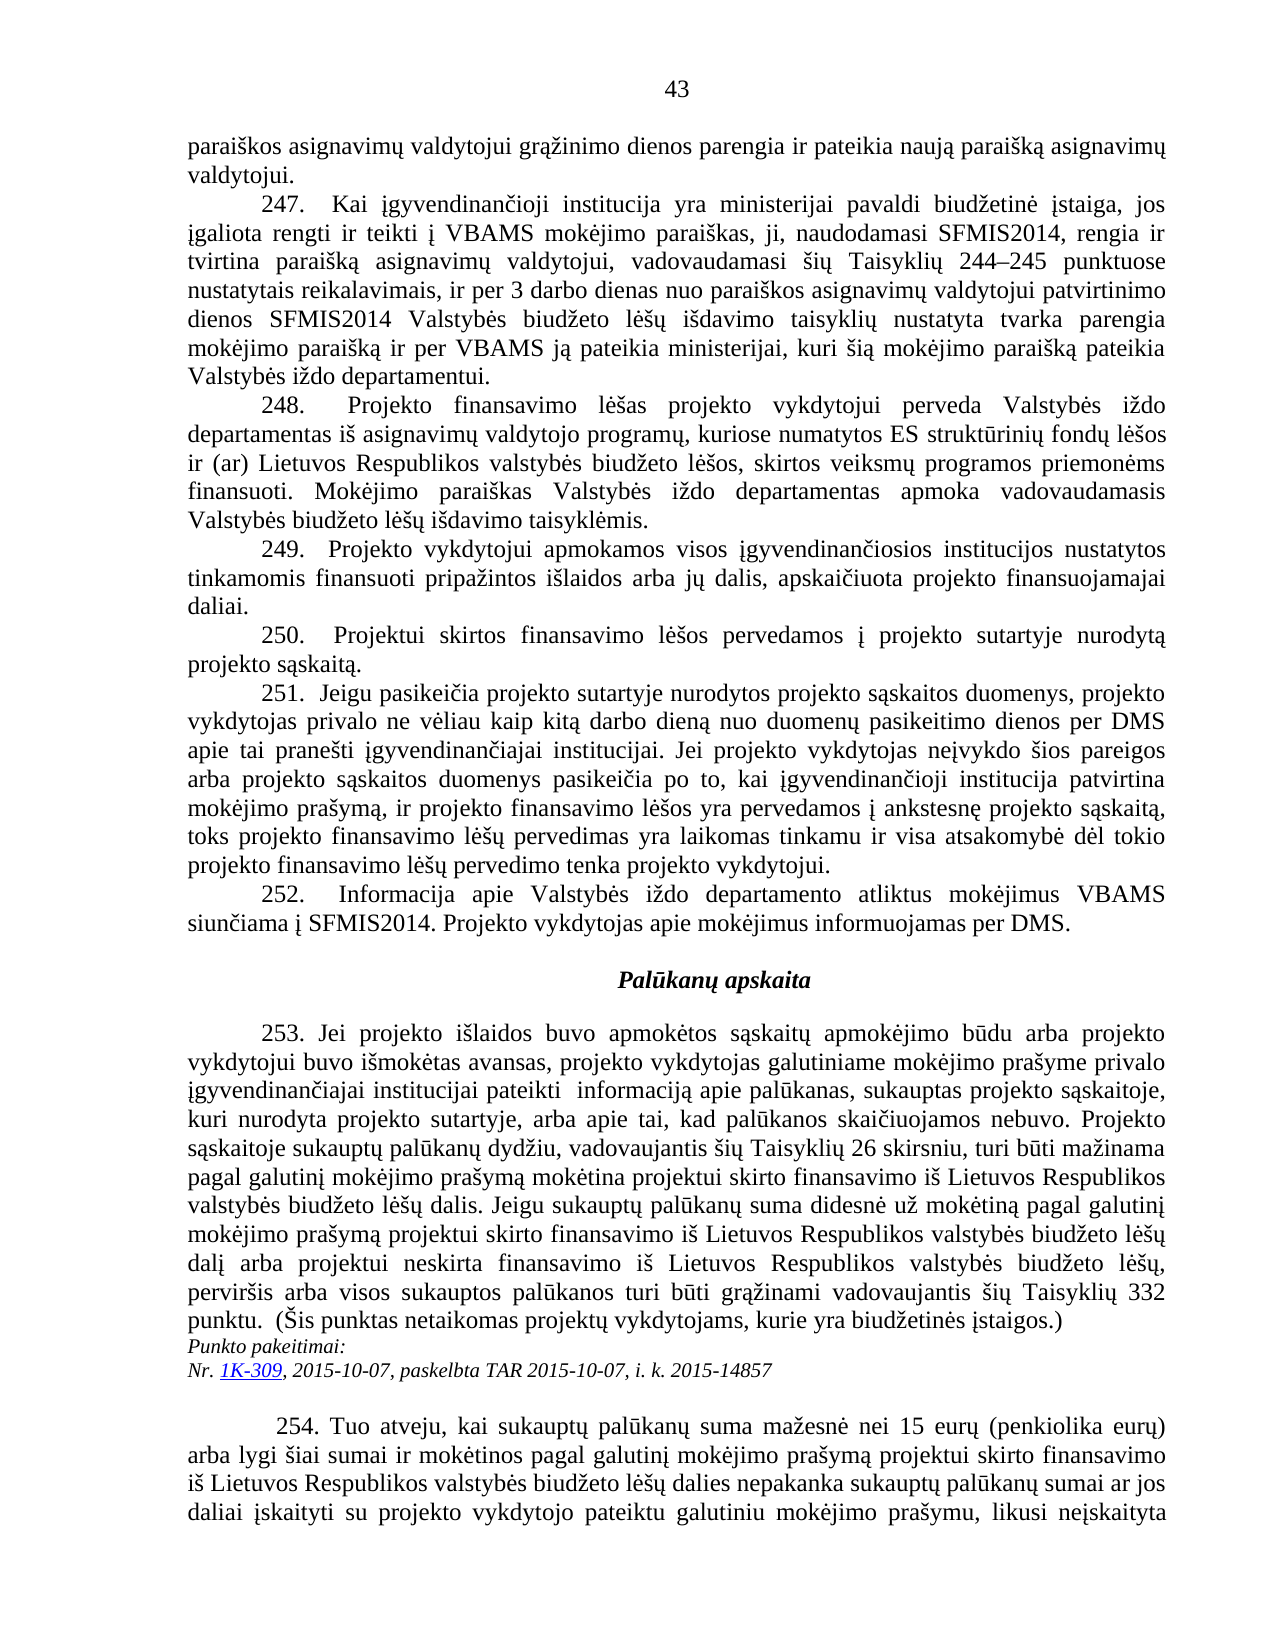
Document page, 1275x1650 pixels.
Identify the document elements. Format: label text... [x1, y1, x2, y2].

text 248. Projekto finansavimo lėšas projekto vykdytojui perveda Valstybės iždo departamentas iš asignavimų valdytojo programų, kuriose numatytos ES struktūrinių fondų lėšos ir (ar) Lietuvos Respublikos valstybės biudžeto lėšos, skirtos veiksmų programos priemonėms finansuoti. Mokėjimo paraiškas Valstybės iždo departamentas apmoka vadovaudamasis Valstybės biudžeto lėšų išdavimo taisyklėmis. [187, 390, 1167, 534]
text 250. Projektui skirtos finansavimo lėšos pervedamos į projekto sutartyje nurodytą projekto sąskaitą. [187, 620, 1167, 678]
text paraiškos asignavimų valdytojui grąžinimo dienos parengia ir pateikia naują paraišką asignavimų valdytojui. [187, 131, 1167, 189]
text 249. Projekto vykdytojui apmokamos visos įgyvendinančiosios institucijos nustatytos tinkamomis finansuoti pripažintos išlaidos arba jų dalis, apskaičiuota projekto finansuojamajai daliai. [187, 534, 1167, 620]
text Nr. 1K-309, 2015-10-07, paskelbta TAR 2015-10-07, i. k. 2015-14857 [187, 1358, 1167, 1382]
text 253. Jei projekto išlaidos buvo apmokėtos sąskaitų apmokėjimo būdu arba projekto vykdytojui buvo išmokėtas avansas, projekto vykdytojas galutiniame mokėjimo prašyme privalo įgyvendinančiajai institucijai pateikti informaciją apie palūkanas, sukauptas projekto sąskaitoje, kuri nurodyta projekto sutartyje, arba apie tai, kad palūkanos skaičiuojamos nebuvo. Projekto sąskaitoje sukauptų palūkanų dydžiu, vadovaujantis šių Taisyklių 26 skirsniu, turi būti mažinama pagal galutinį mokėjimo prašymą mokėtina projektui skirto finansavimo iš Lietuvos Respublikos valstybės biudžeto lėšų dalis. Jeigu sukauptų palūkanų suma didesnė už mokėtiną pagal galutinį mokėjimo prašymą projektui skirto finansavimo iš Lietuvos Respublikos valstybės biudžeto lėšų dalį arba projektui neskirta finansavimo iš Lietuvos Respublikos valstybės biudžeto lėšų, perviršis arba visos sukauptos palūkanos turi būti grąžinami vadovaujantis šių Taisyklių 332 punktu. (Šis punktas netaikomas projektų vykdytojams, kurie yra biudžetinės įstaigos.) [187, 1018, 1167, 1334]
text Punkto pakeitimai: [187, 1334, 1167, 1358]
text 252. Informacija apie Valstybės iždo departamento atliktus mokėjimus VBAMS siunčiama į SFMIS2014. Projekto vykdytojas apie mokėjimus informuojamas per DMS. [187, 879, 1167, 936]
text 254. Tuo atveju, kai sukauptų palūkanų suma mažesnė nei 15 eurų (penkiolika eurų) arba lygi šiai sumai ir mokėtinos pagal galutinį mokėjimo prašymą projektui skirto finansavimo iš Lietuvos Respublikos valstybės biudžeto lėšų dalies nepakanka sukauptų palūkanų sumai ar jos daliai įskaityti su projekto vykdytojo pateiktu galutiniu mokėjimo prašymu, likusi neįskaityta [187, 1411, 1167, 1526]
text 247. Kai įgyvendinančioji institucija yra ministerijai pavaldi biudžetinė įstaiga, jos įgaliota rengti ir teikti į VBAMS mokėjimo paraiškas, ji, naudodamasi SFMIS2014, rengia ir tvirtina paraišką asignavimų valdytojui, vadovaudamasi šių Taisyklių 244–245 punktuose nustatytais reikalavimais, ir per 3 darbo dienas nuo paraiškos asignavimų valdytojui patvirtinimo dienos SFMIS2014 Valstybės biudžeto lėšų išdavimo taisyklių nustatyta tvarka parengia mokėjimo paraišką ir per VBAMS ją pateikia ministerijai, kuri šią mokėjimo paraišką pateikia Valstybės iždo departamentui. [187, 189, 1167, 390]
subtitle Palūkanų apskaita [187, 965, 1167, 994]
text 251. Jeigu pasikeičia projekto sutartyje nurodytos projekto sąskaitos duomenys, projekto vykdytojas privalo ne vėliau kaip kitą darbo dieną nuo duomenų pasikeitimo dienos per DMS apie tai pranešti įgyvendinančiajai institucijai. Jei projekto vykdytojas neįvykdo šios pareigos arba projekto sąskaitos duomenys pasikeičia po to, kai įgyvendinančioji institucija patvirtina mokėjimo prašymą, ir projekto finansavimo lėšos yra pervedamos į ankstesnę projekto sąskaitą, toks projekto finansavimo lėšų pervedimas yra laikomas tinkamu ir visa atsakomybė dėl tokio projekto finansavimo lėšų pervedimo tenka projekto vykdytojui. [187, 678, 1167, 879]
